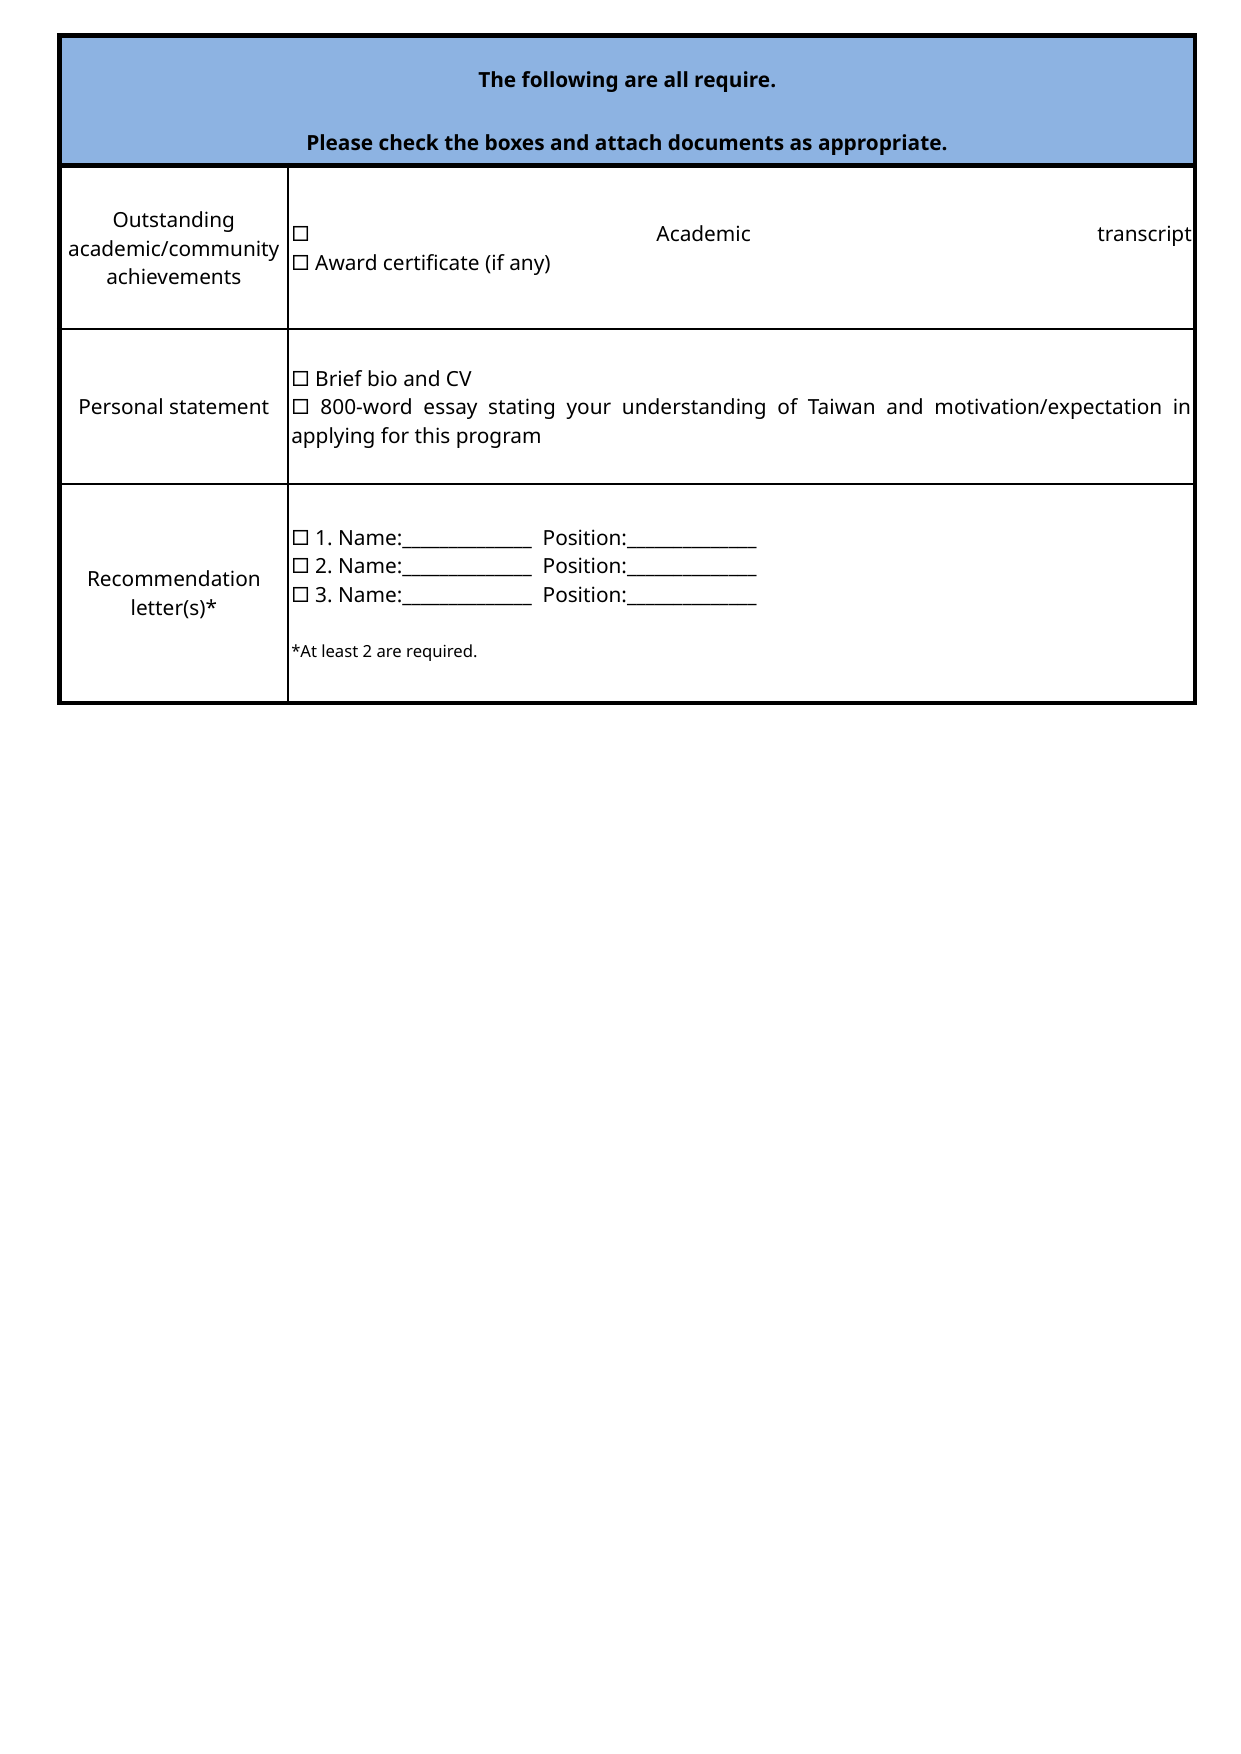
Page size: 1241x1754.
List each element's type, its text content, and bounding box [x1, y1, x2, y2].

table_cell The following are all require. Please check the boxes and attach documents as appropriate. [62, 38, 1193, 163]
table_cell  1. Name:______________ Position:______________  2. Name:______________ Position:______________  3. Name:______________ Position:______________ *At least 2 are required. [289, 485, 1193, 701]
table_cell Outstanding academic/community achievements [62, 168, 287, 328]
table_cell  Brief bio and CV  800-word essay stating your understanding of Taiwan and motivation/expectation in applying for this program [289, 330, 1193, 483]
table_cell Recommendation letter(s)* [62, 485, 287, 701]
table_cell Personal statement [62, 330, 287, 483]
table_cell  Academic transcript  Award certificate (if any) [289, 168, 1193, 328]
